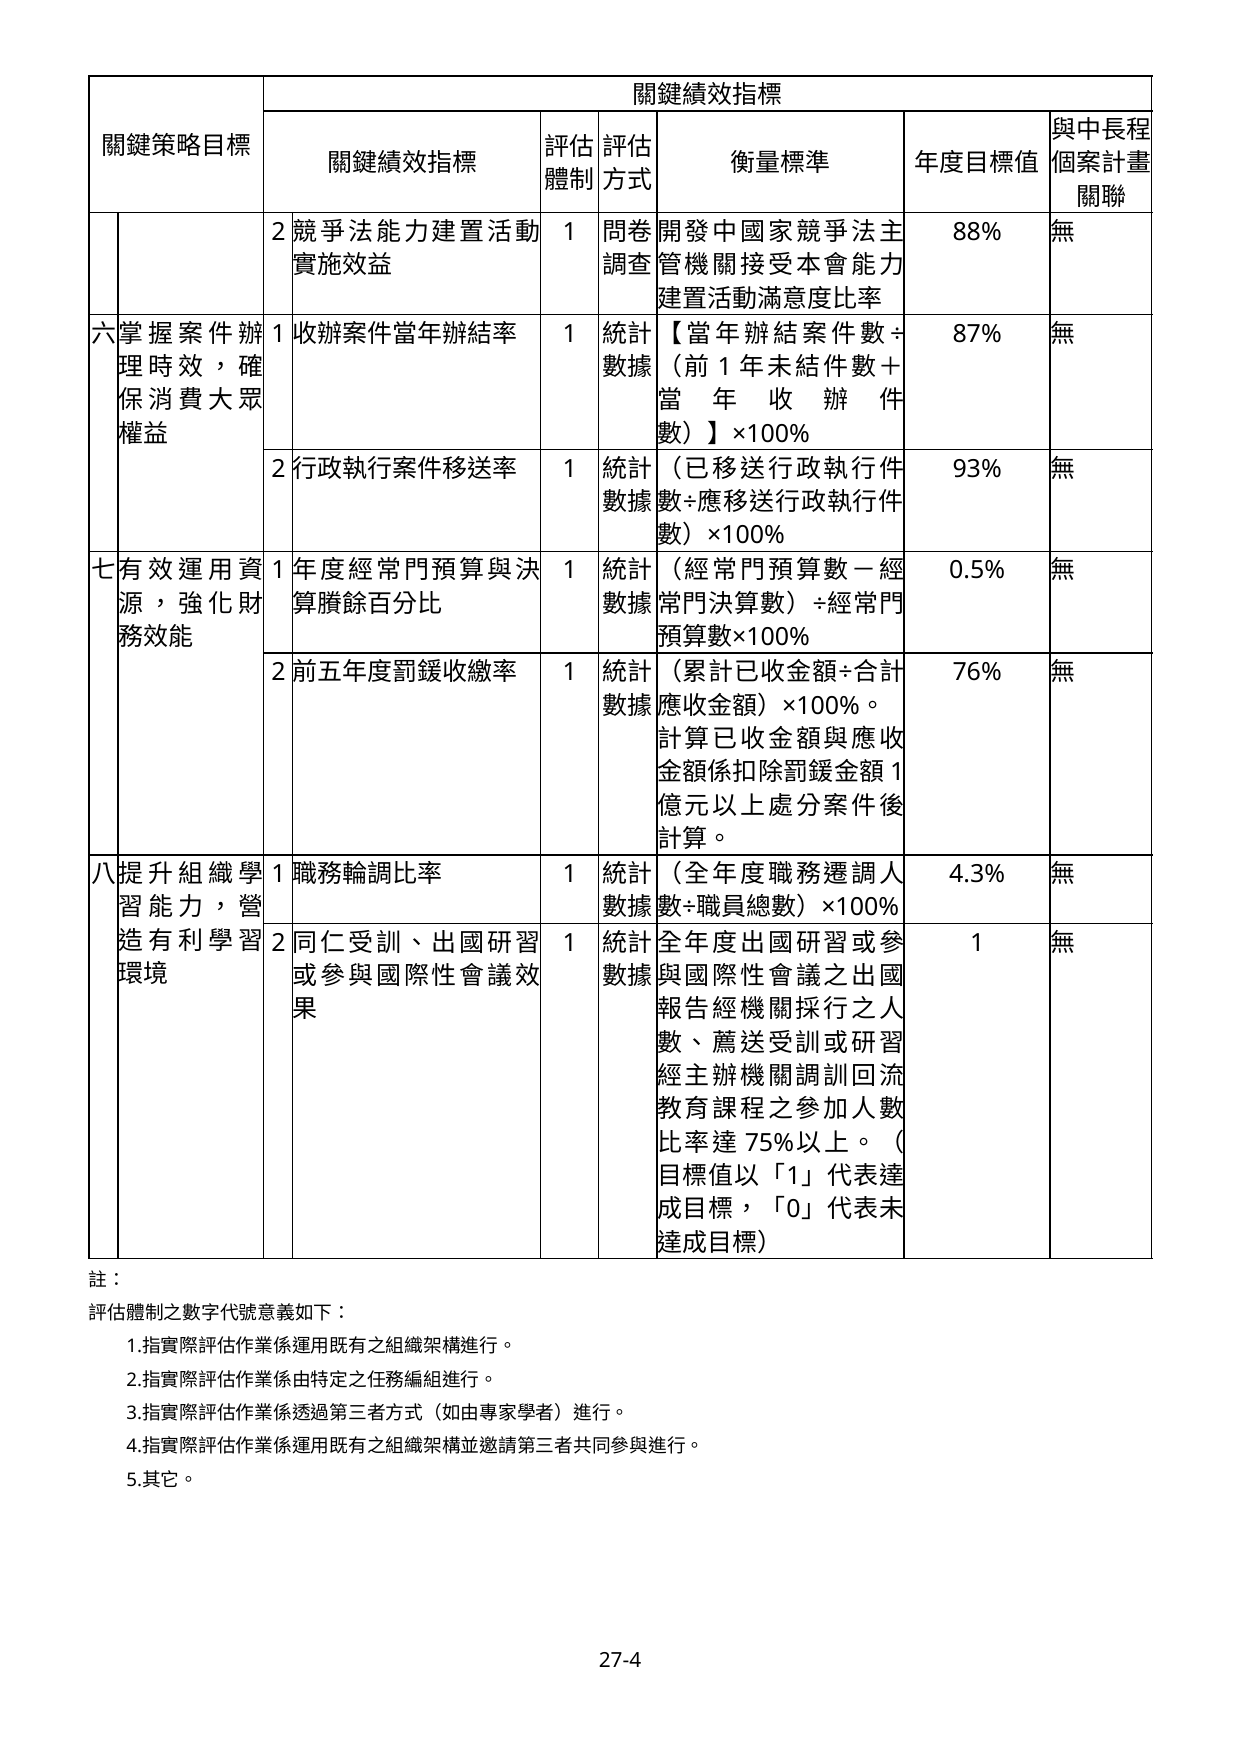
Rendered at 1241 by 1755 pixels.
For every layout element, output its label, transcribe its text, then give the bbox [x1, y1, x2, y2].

table_cell 【當年辦結案件數÷（前1年未結件數＋當年收辦件數）】×100% [658, 315, 903, 449]
table_cell 1 [264, 552, 292, 652]
table_cell 關鍵績效指標 [264, 112, 540, 212]
table_cell 93% [905, 450, 1049, 551]
table_cell 1 [541, 924, 598, 1258]
table_cell 加強國際與兩岸交流互動，增進跨境執法聯繫 [119, 213, 263, 314]
table_cell 0.5% [905, 552, 1049, 652]
table_cell 無 [1051, 552, 1151, 652]
table_cell 行政執行案件移送率 [293, 450, 540, 551]
table_cell 評估 方式 [599, 112, 656, 212]
text 1.指實際評估作業係運用既有之組織架構進行。 [89, 1326, 1152, 1359]
text 評估體制之數字代號意義如下： [89, 1293, 1152, 1326]
table_cell 收辦案件當年辦結率 [293, 315, 540, 449]
table_cell 2 [264, 213, 292, 314]
text 註： [89, 1259, 1152, 1293]
table_cell 掌握案件辦理時效，確保消費大眾權益 [119, 315, 263, 551]
table_cell 1 [541, 315, 598, 449]
table_cell 評估 體制 [541, 112, 598, 212]
table_cell 與中長程個案計畫關聯 [1051, 112, 1151, 212]
table_cell 統計數據 [599, 552, 656, 652]
table_cell 年度經常門預算與決算賸餘百分比 [293, 552, 540, 652]
table_cell 無 [1051, 924, 1151, 1258]
text 2.指實際評估作業係由特定之任務編組進行。 [89, 1359, 1152, 1393]
table_cell 無 [1051, 654, 1151, 854]
table_cell 1 [264, 315, 292, 449]
table_cell 統計數據 [599, 654, 656, 854]
table_cell 2 [264, 654, 292, 854]
table_cell 4.3% [905, 856, 1049, 922]
table_cell （經常門預算數－經常門決算數）÷經常門預算數×100% [658, 552, 903, 652]
table_cell 88% [905, 213, 1049, 314]
table_cell 2 [264, 924, 292, 1258]
table_cell （累計已收金額÷合計應收金額）×100%。 計算已收金額與應收金額係扣除罰鍰金額1億元以上處分案件後計算。 [658, 654, 903, 854]
table_cell 統計數據 [599, 450, 656, 551]
table_cell 七 [90, 552, 117, 854]
table_cell 1 [541, 856, 598, 922]
table_cell 同仁受訓、出國研習或參與國際性會議效果 [293, 924, 540, 1258]
text 4.指實際評估作業係運用既有之組織架構並邀請第三者共同參與進行。 [89, 1426, 1152, 1459]
table_cell 無 [1051, 450, 1151, 551]
table_cell 八 [90, 856, 117, 1258]
table_cell 提升組織學習能力，營造有利學習環境 [119, 856, 263, 1258]
table_cell 競爭法能力建置活動實施效益 [293, 213, 540, 314]
table_cell 76% [905, 654, 1049, 854]
table_cell 前五年度罰鍰收繳率 [293, 654, 540, 854]
table_header 關鍵績效指標 [264, 77, 1151, 110]
table_cell 1 [541, 552, 598, 652]
text 5.其它。 [89, 1459, 1152, 1493]
table_cell （全年度職務遷調人數÷職員總數）×100% [658, 856, 903, 922]
table_cell 無 [1051, 856, 1151, 922]
table_header 關鍵策略目標 [90, 77, 263, 212]
table_cell 無 [1051, 315, 1151, 449]
table_cell 統計數據 [599, 856, 656, 922]
table_cell （已移送行政執行件數÷應移送行政執行件數）×100% [658, 450, 903, 551]
table_cell 開發中國家競爭法主管機關接受本會能力建置活動滿意度比率 [658, 213, 903, 314]
table_cell 1 [264, 856, 292, 922]
table_cell 1 [541, 654, 598, 854]
table_cell 1 [905, 924, 1049, 1258]
table_cell 有效運用資源，強化財務效能 [119, 552, 263, 854]
text 3.指實際評估作業係透過第三者方式（如由專家學者）進行。 [89, 1393, 1152, 1426]
table_cell 1 [541, 213, 598, 314]
table_cell 1 [541, 450, 598, 551]
table_cell 無 [1051, 213, 1151, 314]
table_cell 五 [90, 213, 117, 314]
table_cell 全年度出國研習或參與國際性會議之出國報告經機關採行之人數、薦送受訓或研習經主辦機關調訓回流教育課程之參加人數比率達75%以上。（目標值以「1」代表達成目標，「0」代表未達成目標） [658, 924, 903, 1258]
table_cell 職務輪調比率 [293, 856, 540, 922]
table_cell 問卷調查 [599, 213, 656, 314]
table_cell 六 [90, 315, 117, 551]
table_cell 衡量標準 [658, 112, 903, 212]
table_cell 統計數據 [599, 924, 656, 1258]
table_cell 87% [905, 315, 1049, 449]
table_cell 年度目標值 [905, 112, 1049, 212]
table_cell 統計數據 [599, 315, 656, 449]
table_cell 2 [264, 450, 292, 551]
